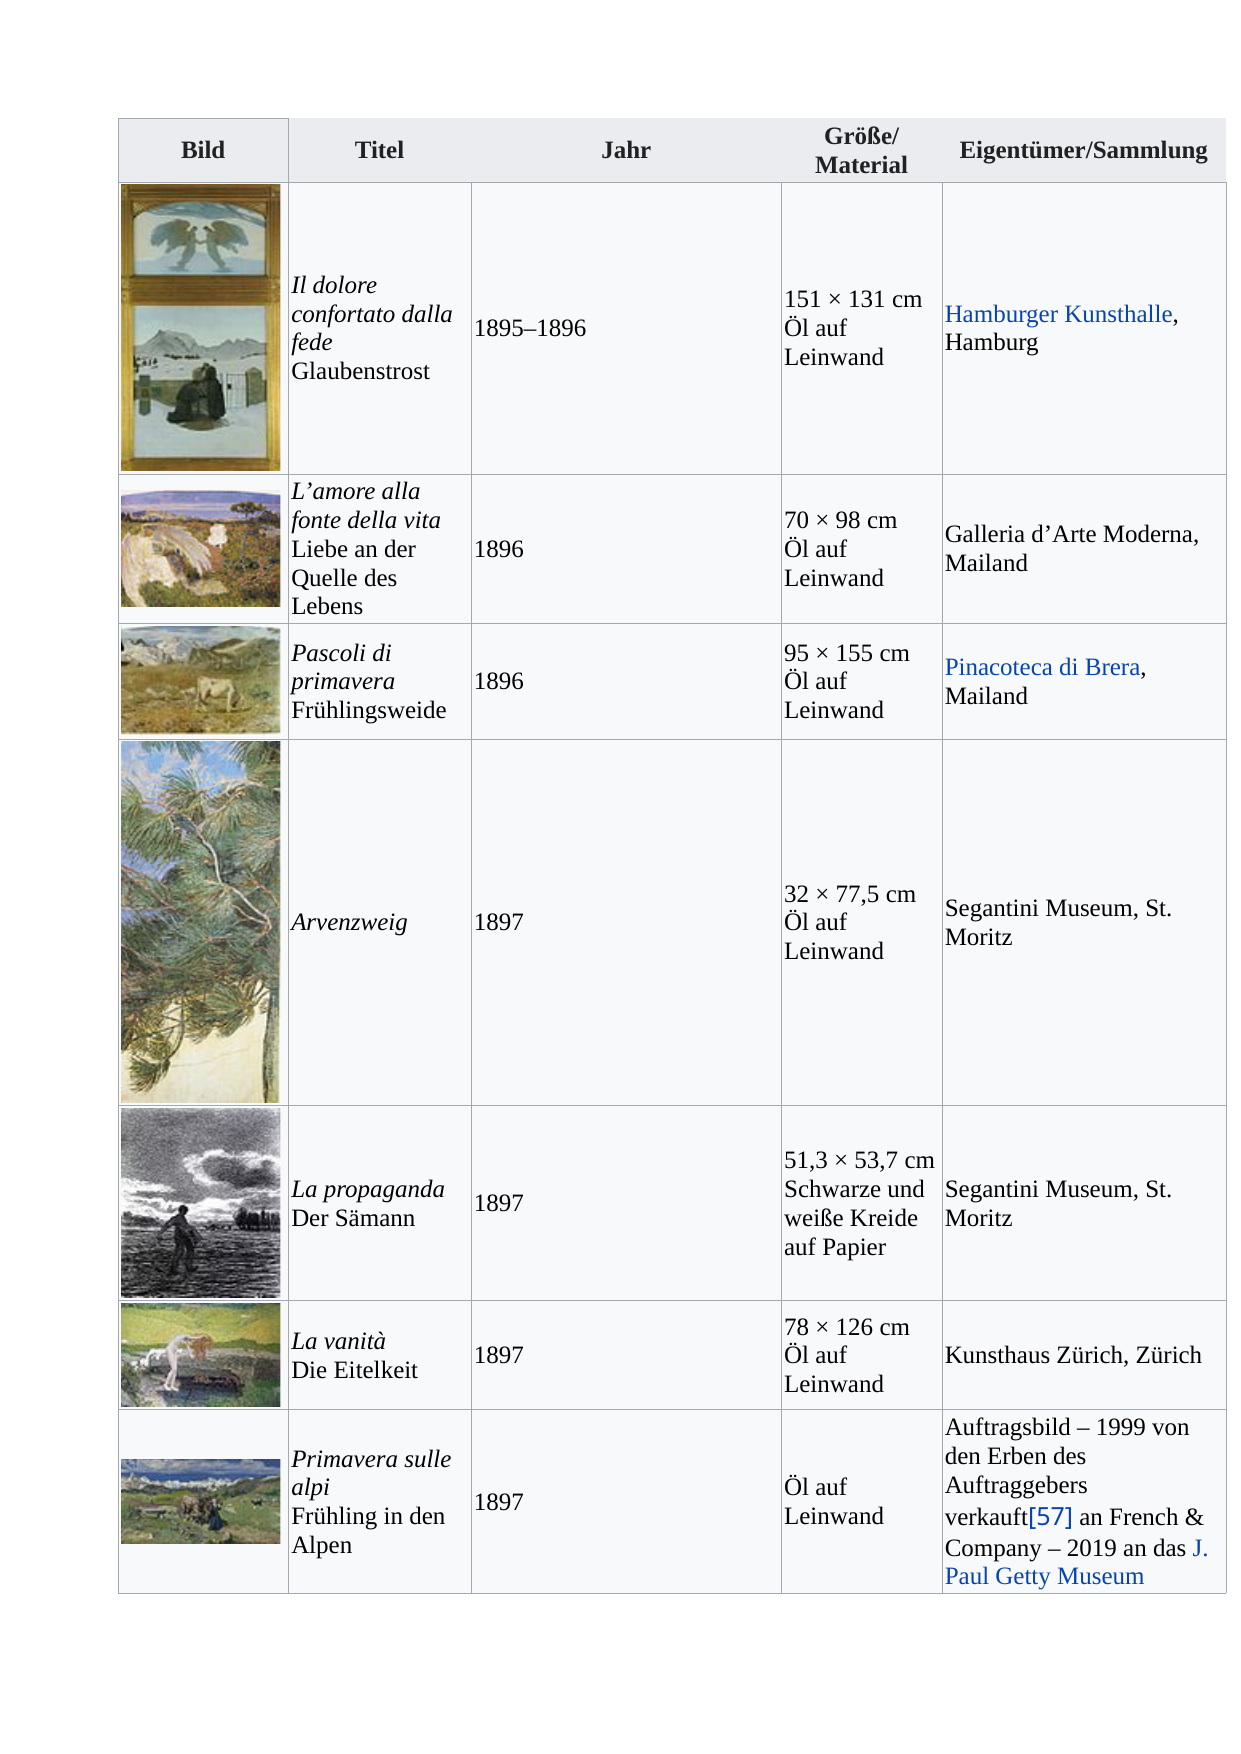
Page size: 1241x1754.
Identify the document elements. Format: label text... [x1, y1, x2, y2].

table_cell [119, 1106, 288, 1300]
table_cell Primavera sulle alpi Frühling in den Alpen [289, 1410, 471, 1593]
picture [121, 490, 281, 607]
table_cell 78 × 126 cm Öl auf Leinwand [782, 1301, 942, 1409]
table_cell La propaganda Der Sämann [289, 1106, 471, 1300]
table_header Titel [289, 118, 471, 182]
table_cell Segantini Museum, St. Moritz [943, 1106, 1226, 1300]
table_cell Arvenzweig [289, 740, 471, 1105]
table_cell Auftragsbild – 1999 von den Erben des Auftraggebers verkauft[57] an French & Company – 2019 an das J. Paul Getty Museum [943, 1410, 1226, 1593]
table_header Jahr [471, 118, 781, 182]
table_header Bild [119, 119, 288, 182]
table_cell [119, 1301, 288, 1409]
table_cell 1897 [472, 1301, 781, 1409]
table_cell La vanità Die Eitelkeit [289, 1301, 471, 1409]
table_cell [119, 475, 288, 623]
table_cell L’amore alla fonte della vita Liebe an der Quelle des Lebens [289, 475, 471, 623]
picture [121, 626, 281, 736]
table_cell 1896 [472, 624, 781, 738]
table_cell Öl auf Leinwand [782, 1410, 942, 1593]
table_cell 32 × 77,5 cm Öl auf Leinwand [782, 740, 942, 1105]
table_cell [119, 740, 288, 1105]
table_header Größe/Material [781, 118, 942, 182]
picture [121, 1303, 281, 1407]
table_header Eigentümer/Sammlung [942, 118, 1226, 182]
table_cell Galleria d’Arte Moderna, Mailand [943, 475, 1226, 623]
table_cell [119, 1410, 288, 1593]
table_cell Hamburger Kunsthalle, Hamburg [943, 183, 1226, 473]
table_cell 1897 [472, 740, 781, 1105]
picture [121, 1108, 281, 1298]
table_cell Il dolore confortato dalla fede Glaubenstrost [289, 183, 471, 473]
table_cell Kunsthaus Zürich, Zürich [943, 1301, 1226, 1409]
table_cell Pinacoteca di Brera, Mailand [943, 624, 1226, 738]
table_cell Pascoli di primavera Frühlingsweide [289, 624, 471, 738]
table_cell [119, 624, 288, 738]
picture [121, 1459, 281, 1544]
table_cell [119, 183, 288, 473]
table_cell 1897 [472, 1410, 781, 1593]
table_cell 151 × 131 cm Öl auf Leinwand [782, 183, 942, 473]
picture [121, 184, 281, 471]
table_cell Segantini Museum, St. Moritz [943, 740, 1226, 1105]
table_cell 95 × 155 cm Öl auf Leinwand [782, 624, 942, 738]
picture [121, 741, 281, 1103]
table_cell 51,3 × 53,7 cm Schwarze und weiße Kreide auf Papier [782, 1106, 942, 1300]
table_cell 1897 [472, 1106, 781, 1300]
table_cell 1895–1896 [472, 183, 781, 473]
table_cell 70 × 98 cm Öl auf Leinwand [782, 475, 942, 623]
table_cell 1896 [472, 475, 781, 623]
